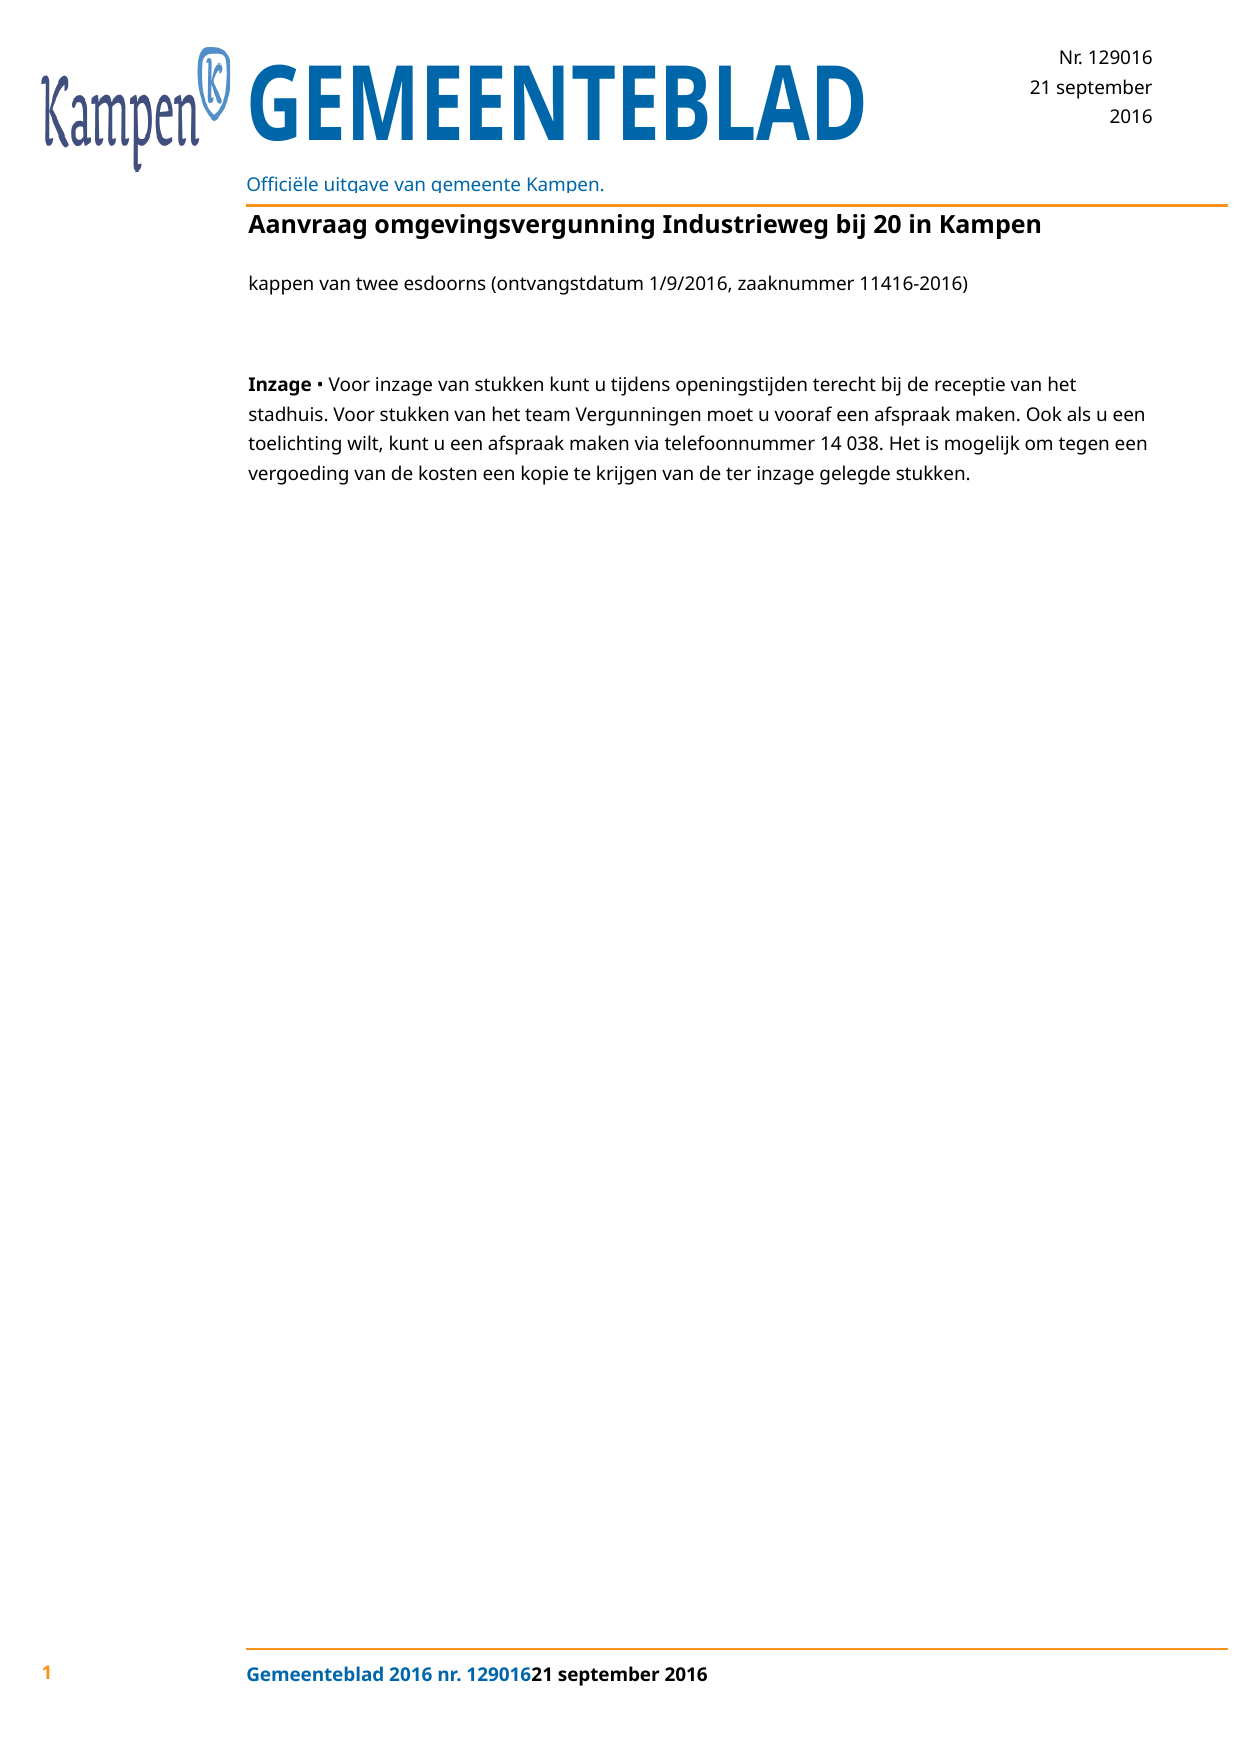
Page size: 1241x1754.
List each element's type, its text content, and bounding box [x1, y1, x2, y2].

text Aanvraag omgevingsvergunning Industrieweg bij 20 in Kampen [248, 207, 1152, 241]
picture [41, 47, 231, 172]
text kappen van twee esdoorns (ontvangstdatum 1/9/2016, zaaknummer 11416-2016) [248, 270, 1152, 296]
text Inzage • Voor inzage van stukken kunt u tijdens openingstijden terecht bij de receptie van het stadhuis. Voor stukken van het team Vergunningen moet u vooraf een afspraak maken. Ook als u een toelichting wilt, kunt u een afspraak maken via telefoonnummer 14 038. Het is mogelijk om tegen een vergoeding van de kosten een kopie te krijgen van de ter inzage gelegde stukken. [248, 371, 1152, 486]
